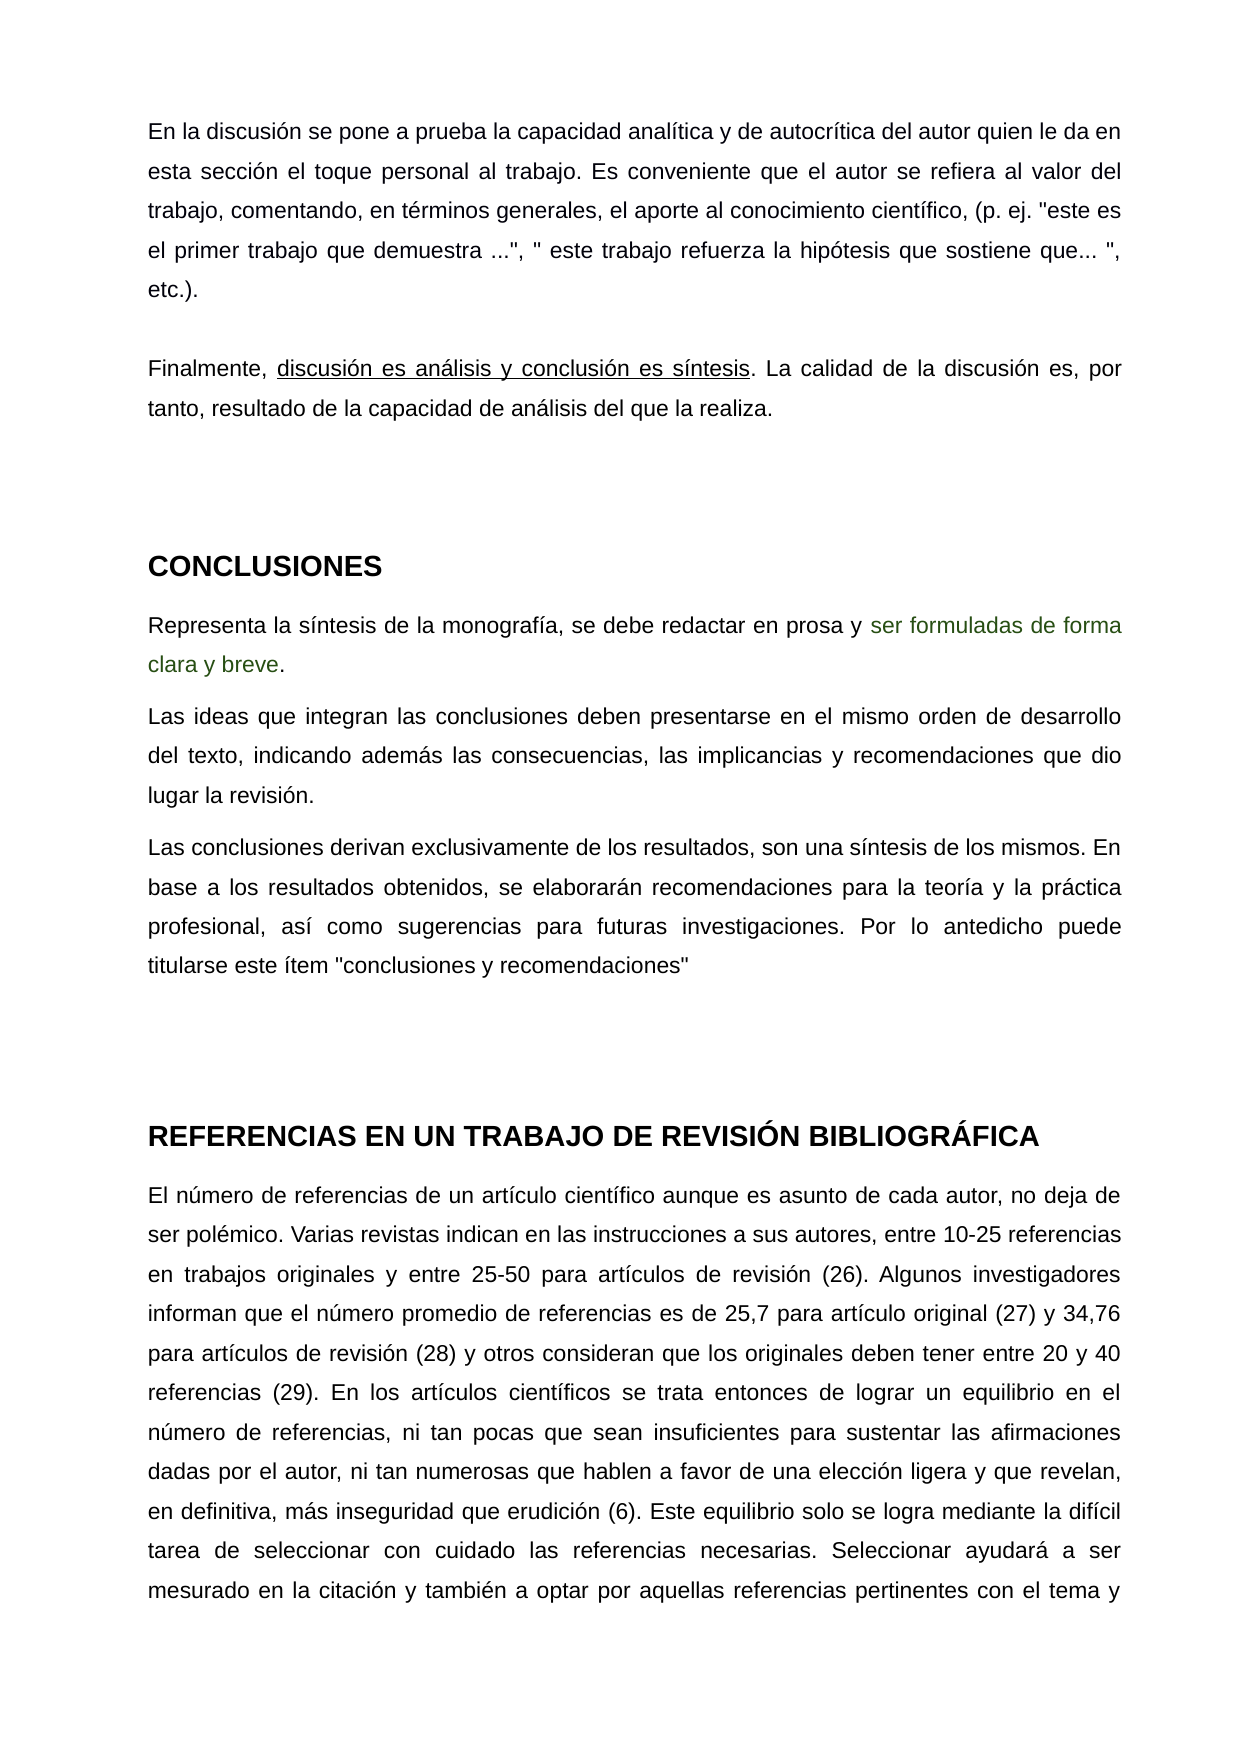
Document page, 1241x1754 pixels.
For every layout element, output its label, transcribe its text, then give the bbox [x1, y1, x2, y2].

text Finalmente, discusión es análisis y conclusión es síntesis. La calidad de la discusión es, por tanto, resultado de la capacidad de análisis del que la realiza. [148, 355, 1122, 421]
text En la discusión se pone a prueba la capacidad analítica y de autocrítica del autor quien le da en esta sección el toque personal al trabajo. Es conveniente que el autor se refiera al valor del trabajo, comentando, en términos generales, el aporte al conocimiento científico, (p. ej. "este es el primer trabajo que demuestra ...", " este trabajo refuerza la hipótesis que sostiene que... ", etc.). [148, 118, 1122, 302]
text El número de referencias de un artículo científico aunque es asunto de cada autor, no deja de ser polémico. Varias revistas indican en las instrucciones a sus autores, entre 10-25 referencias en trabajos originales y entre 25-50 para artículos de revisión (26). Algunos investigadores informan que el número promedio de referencias es de 25,7 para artículo original (27) y 34,76 para artículos de revisión (28) y otros consideran que los originales deben tener entre 20 y 40 referencias (29). En los artículos científicos se trata entonces de lograr un equilibrio en el número de referencias, ni tan pocas que sean insuficientes para sustentar las afirmaciones dadas por el autor, ni tan numerosas que hablen a favor de una elección ligera y que revelan, en definitiva, más inseguridad que erudición (6). Este equilibrio solo se logra mediante la difícil tarea de seleccionar con cuidado las referencias necesarias. Seleccionar ayudará a ser mesurado en la citación y también a optar por aquellas referencias pertinentes con el tema y [148, 1182, 1122, 1603]
text Las conclusiones derivan exclusivamente de los resultados, son una síntesis de los mismos. En base a los resultados obtenidos, se elaborarán recomendaciones para la teoría y la práctica profesional, así como sugerencias para futuras investigaciones. Por lo antedicho puede titularse este ítem "conclusiones y recomendaciones" [148, 834, 1122, 979]
text Representa la síntesis de la monografía, se debe redactar en prosa y ser formuladas de forma clara y breve. [148, 612, 1122, 677]
text REFERENCIAS EN UN TRABAJO DE REVISIÓN BIBLIOGRÁFICA [148, 1119, 1122, 1153]
text Las ideas que integran las conclusiones deben presentarse en el mismo orden de desarrollo del texto, indicando además las consecuencias, las implicancias y recomendaciones que dio lugar la revisión. [148, 703, 1122, 808]
text CONCLUSIONES [148, 549, 1122, 582]
